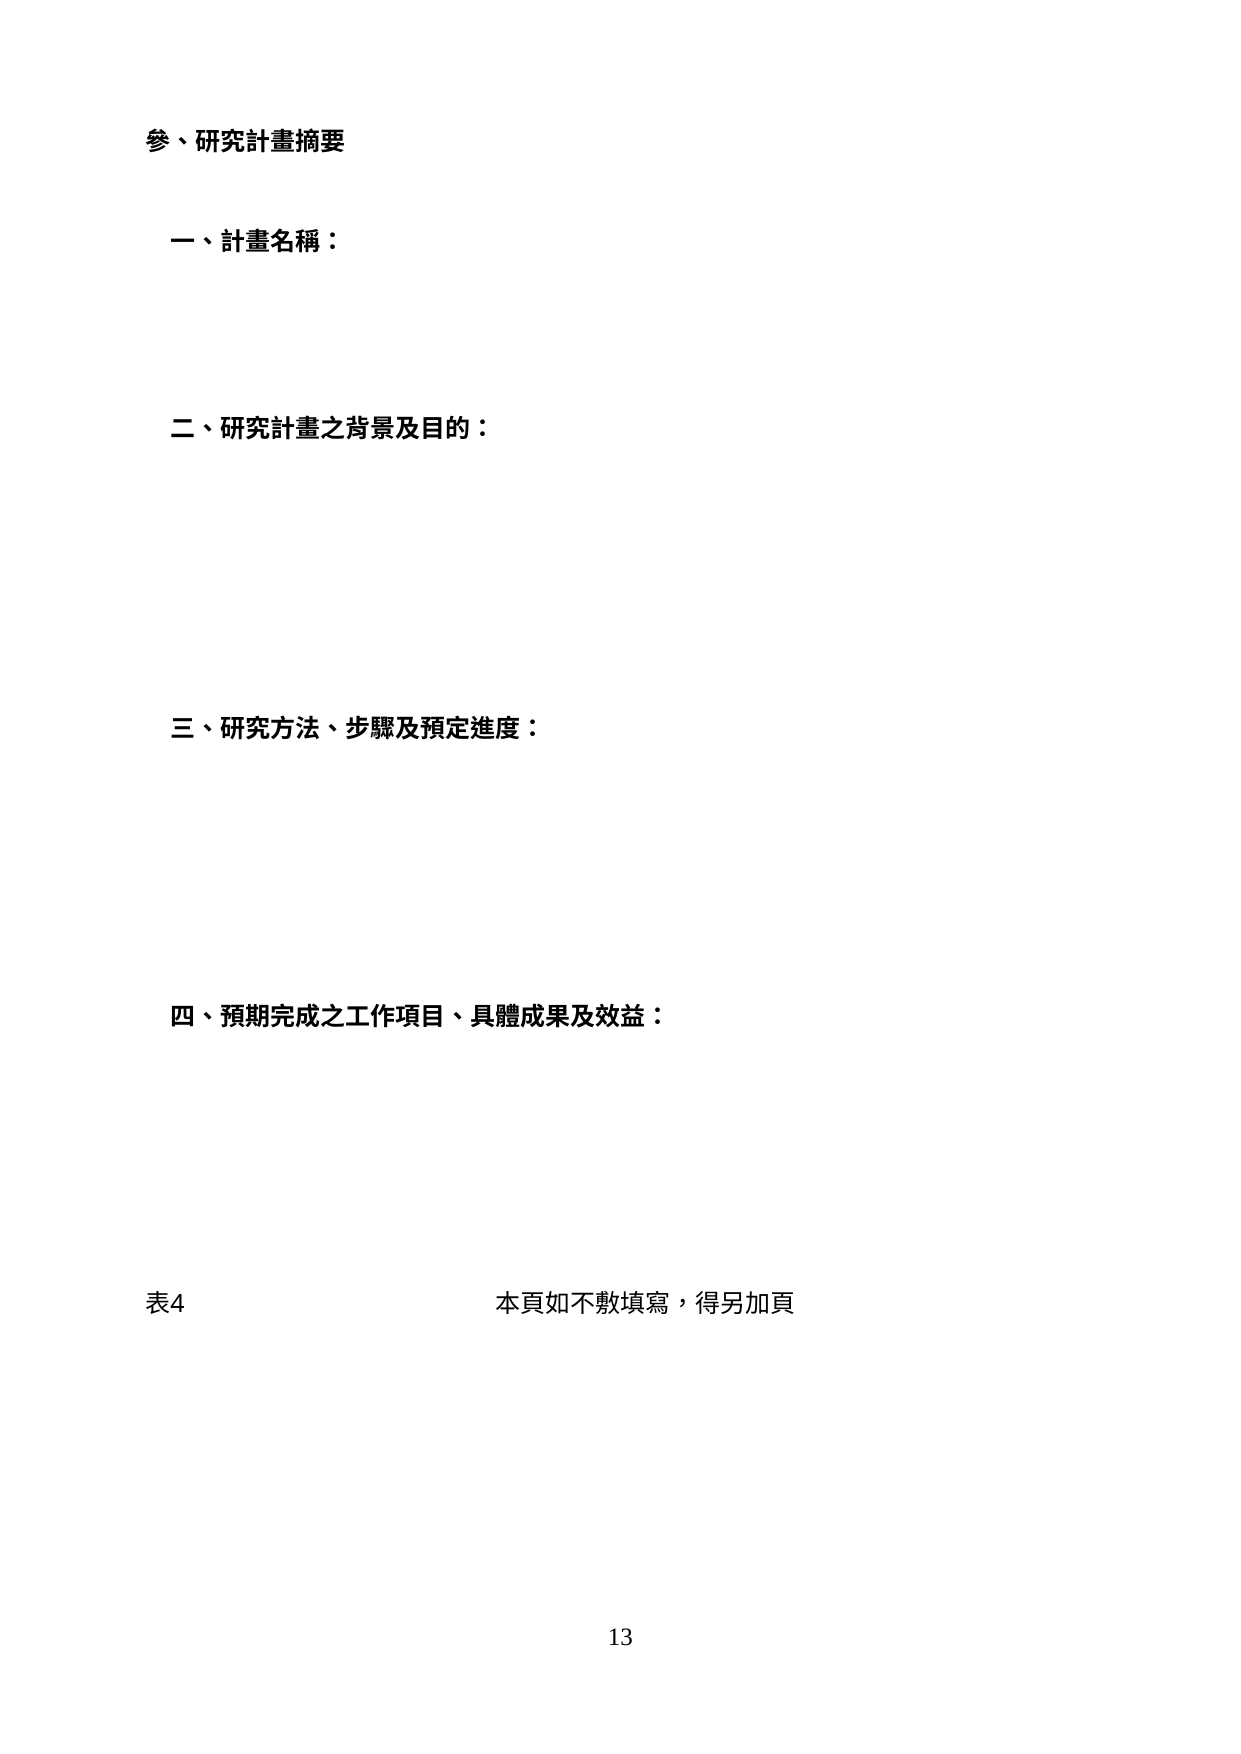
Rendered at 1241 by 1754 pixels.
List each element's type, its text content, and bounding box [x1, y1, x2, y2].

text 參、研究計畫摘要 [120, 121, 1120, 158]
text 表4 本頁如不敷填寫，得另加頁 [120, 1283, 1120, 1321]
table_header 一、計畫名稱： 二、研究計畫之背景及目的： 三、研究方法、步驟及預定進度： 四、預期完成之工作項目、具體成果及效益： [158, 183, 1087, 1283]
